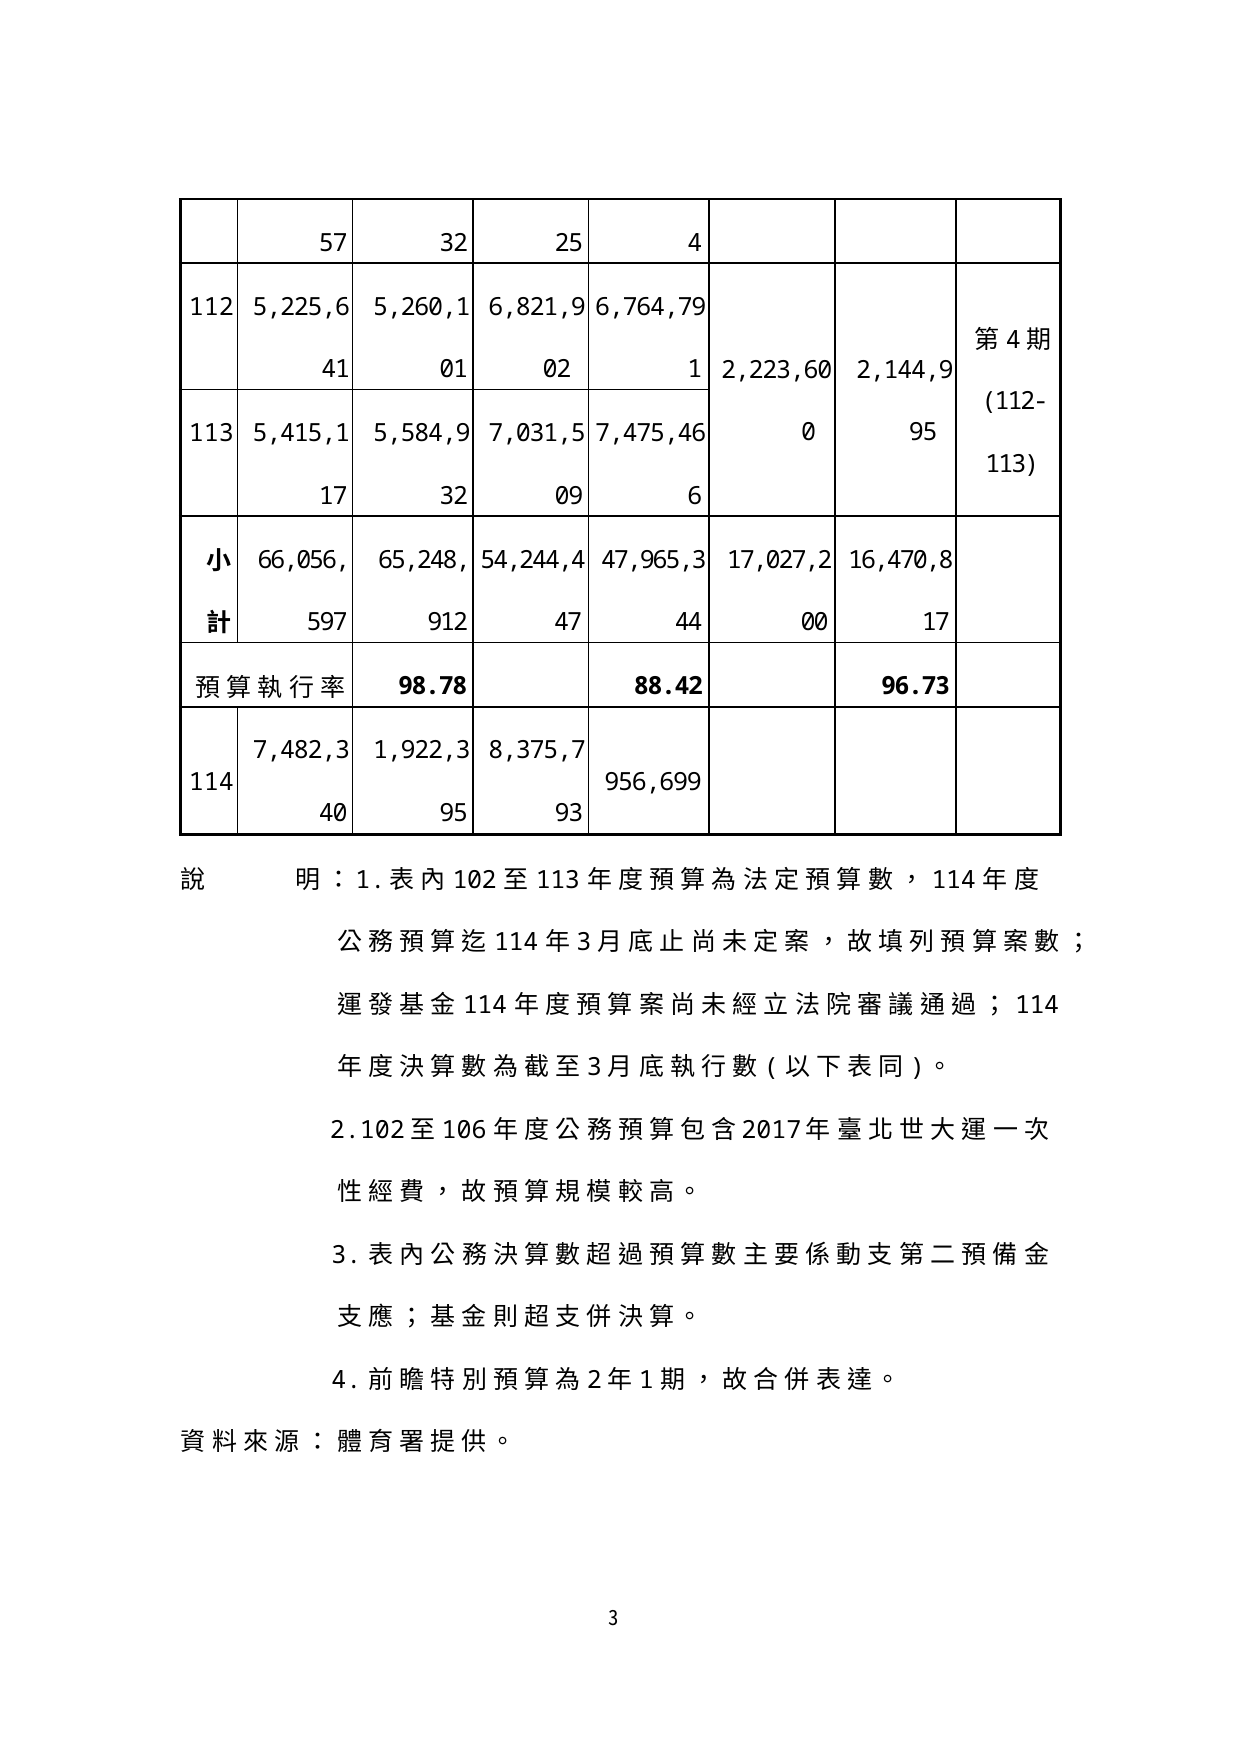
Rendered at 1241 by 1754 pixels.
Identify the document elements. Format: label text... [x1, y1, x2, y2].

table_cell [957, 708, 1059, 832]
table_cell 7,031,509 [474, 390, 588, 515]
table_cell 112 [182, 264, 237, 389]
table_cell 98.78 [353, 643, 472, 706]
text 說 明：1.表內102至113年度預算為法定預算數，114年度公務預算迄114年3月底止尚未定案，故填列預算案數；運發基金114年度預算案尚未經立法院審議通過；114年度決算數為截至3月底執行數(以下表同)。 [177, 836, 1063, 1086]
table_cell [474, 643, 588, 706]
table_cell 16,470,817 [836, 517, 955, 642]
table_cell 17,027,200 [710, 517, 834, 642]
table_cell 5,260,101 [353, 264, 472, 389]
table_cell 47,965,344 [589, 517, 708, 642]
table_cell 第4期(112-113) [957, 264, 1059, 515]
table_cell 2,144,995 [836, 264, 955, 515]
table_cell 57 [238, 200, 352, 262]
table_cell [182, 200, 237, 262]
table_cell 5,225,641 [238, 264, 352, 389]
table_cell 6,764,791 [589, 264, 708, 389]
table_cell 66,056,597 [238, 517, 352, 642]
table_cell [957, 200, 1059, 262]
text 資料來源：體育署提供。 [174, 1398, 1063, 1461]
table_cell [710, 708, 834, 832]
table_cell 2,223,600 [710, 264, 834, 515]
table_cell [710, 200, 834, 262]
table_cell [710, 643, 834, 706]
table_cell 預算執行率 [182, 643, 352, 706]
table_cell 4 [589, 200, 708, 262]
table_cell 7,482,340 [238, 708, 352, 832]
text 4.前瞻特別預算為2年1期，故合併表達。 [177, 1336, 1063, 1398]
table_cell 8,375,793 [474, 708, 588, 832]
table_cell 32 [353, 200, 472, 262]
table_cell 96.73 [836, 643, 955, 706]
table_cell 956,699 [589, 708, 708, 832]
table_cell 5,584,932 [353, 390, 472, 515]
table_cell 6,821,902 [474, 264, 588, 389]
table_cell 54,244,447 [474, 517, 588, 642]
table_cell 5,415,117 [238, 390, 352, 515]
table_cell [836, 708, 955, 832]
table_cell 7,475,466 [589, 390, 708, 515]
table_cell [957, 517, 1059, 642]
table_cell 88.42 [589, 643, 708, 706]
table_cell 25 [474, 200, 588, 262]
table_cell 65,248,912 [353, 517, 472, 642]
text 2.102至106年度公務預算包含2017年臺北世大運一次性經費，故預算規模較高。 [177, 1086, 1063, 1211]
table_cell [836, 200, 955, 262]
table_cell 114 [182, 708, 237, 832]
table_cell 1,922,395 [353, 708, 472, 832]
table_cell [957, 643, 1059, 706]
table_cell 小計 [182, 517, 237, 642]
text 3.表內公務決算數超過預算數主要係動支第二預備金支應；基金則超支併決算。 [177, 1211, 1063, 1336]
table_cell 113 [182, 390, 237, 515]
